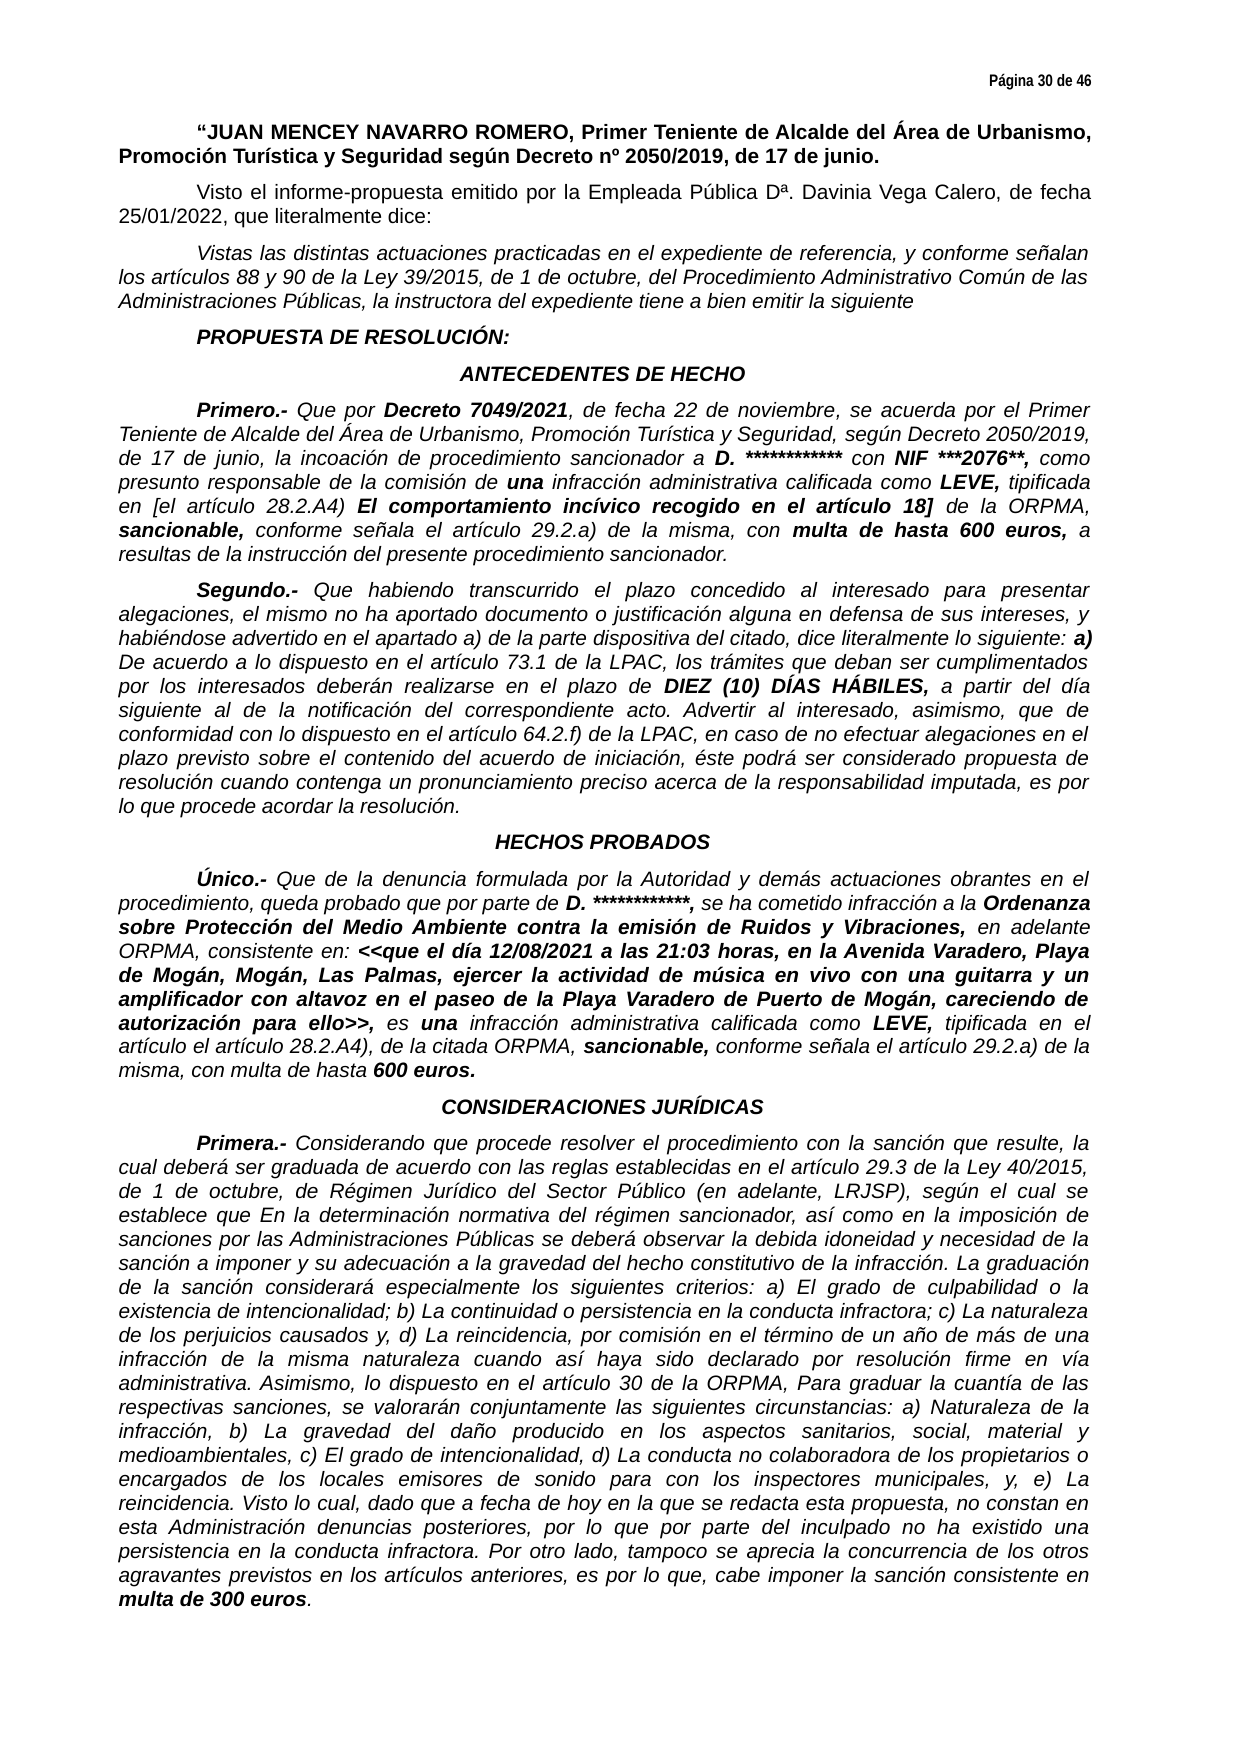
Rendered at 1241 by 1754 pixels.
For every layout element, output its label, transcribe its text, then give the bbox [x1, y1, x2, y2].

text Primera.- Considerando que procede resolver el procedimiento con la sanción que resulte, la cual deberá ser graduada de acuerdo con las reglas establecidas en el artículo 29.3 de la Ley 40/2015, de 1 de octubre, de Régimen Jurídico del Sector Público (en adelante, LRJSP), según el cual se establece que En la determinación normativa del régimen sancionador, así como en la imposición de sanciones por las Administraciones Públicas se deberá observar la debida idoneidad y necesidad de la sanción a imponer y su adecuación a la gravedad del hecho constitutivo de la infracción. La graduación de la sanción considerará especialmente los siguientes criterios: a) El grado de culpabilidad o la existencia de intencionalidad; b) La continuidad o persistencia en la conducta infractora; c) La naturaleza de los perjuicios causados y, d) La reincidencia, por comisión en el término de un año de más de una infracción de la misma naturaleza cuando así haya sido declarado por resolución firme en vía administrativa. Asimismo, lo dispuesto en el artículo 30 de la ORPMA, Para graduar la cuantía de las respectivas sanciones, se valorarán conjuntamente las siguientes circunstancias: a) Naturaleza de la infracción, b) La gravedad del daño producido en los aspectos sanitarios, social, material y medioambientales, c) El grado de intencionalidad, d) La conducta no colaboradora de los propietarios o encargados de los locales emisores de sonido para con los inspectores municipales, y, e) La reincidencia. Visto lo cual, dado que a fecha de hoy en la que se redacta esta propuesta, no constan en esta Administración denuncias posteriores, por lo que por parte del inculpado no ha existido una persistencia en la conducta infractora. Por otro lado, tampoco se aprecia la concurrencia de los otros agravantes previstos en los artículos anteriores, es por lo que, cabe imponer la sanción consistente en multa de 300 euros. [118, 1131, 1092, 1610]
text Segundo.- Que habiendo transcurrido el plazo concedido al interesado para presentar alegaciones, el mismo no ha aportado documento o justificación alguna en defensa de sus intereses, y habiéndose advertido en el apartado a) de la parte dispositiva del citado, dice literalmente lo siguiente: a) De acuerdo a lo dispuesto en el artículo 73.1 de la LPAC, los trámites que deban ser cumplimentados por los interesados deberán realizarse en el plazo de DIEZ (10) DÍAS HÁBILES, a partir del día siguiente al de la notificación del correspondiente acto. Advertir al interesado, asimismo, que de conformidad con lo dispuesto en el artículo 64.2.f) de la LPAC, en caso de no efectuar alegaciones en el plazo previsto sobre el contenido del acuerdo de iniciación, éste podrá ser considerado propuesta de resolución cuando contenga un pronunciamiento preciso acerca de la responsabilidad imputada, es por lo que procede acordar la resolución. [118, 578, 1092, 818]
text Único.- Que de la denuncia formulada por la Autoridad y demás actuaciones obrantes en el procedimiento, queda probado que por parte de D. ************, se ha cometido infracción a la Ordenanza sobre Protección del Medio Ambiente contra la emisión de Ruidos y Vibraciones, en adelante ORPMA, consistente en: <<que el día 12/08/2021 a las 21:03 horas, en la Avenida Varadero, Playa de Mogán, Mogán, Las Palmas, ejercer la actividad de música en vivo con una guitarra y un amplificador con altavoz en el paseo de la Playa Varadero de Puerto de Mogán, careciendo de autorización para ello>>, es una infracción administrativa calificada como LEVE, tipificada en el artículo el artículo 28.2.A4), de la citada ORPMA, sancionable, conforme señala el artículo 29.2.a) de la misma, con multa de hasta 600 euros. [118, 867, 1092, 1082]
text Visto el informe-propuesta emitido por la Empleada Pública Dª. Davinia Vega Calero, de fecha 25/01/2022, que literalmente dice: [118, 180, 1092, 228]
text ANTECEDENTES DE HECHO [118, 361, 1092, 385]
text Primero.- Que por Decreto 7049/2021, de fecha 22 de noviembre, se acuerda por el Primer Teniente de Alcalde del Área de Urbanismo, Promoción Turística y Seguridad, según Decreto 2050/2019, de 17 de junio, la incoación de procedimiento sancionador a D. ************ con NIF ***2076**, como presunto responsable de la comisión de una infracción administrativa calificada como LEVE, tipificada en [el artículo 28.2.A4) El comportamiento incívico recogido en el artículo 18] de la ORPMA, sancionable, conforme señala el artículo 29.2.a) de la misma, con multa de hasta 600 euros, a resultas de la instrucción del presente procedimiento sancionador. [118, 398, 1092, 566]
text “JUAN MENCEY NAVARRO ROMERO, Primer Teniente de Alcalde del Área de Urbanismo, Promoción Turística y Seguridad según Decreto nº 2050/2019, de 17 de junio. [118, 120, 1092, 168]
text CONSIDERACIONES JURÍDICAS [118, 1095, 1092, 1119]
text PROPUESTA DE RESOLUCIÓN: [118, 325, 1092, 349]
text HECHOS PROBADOS [118, 830, 1092, 854]
text Vistas las distintas actuaciones practicadas en el expediente de referencia, y conforme señalan los artículos 88 y 90 de la Ley 39/2015, de 1 de octubre, del Procedimiento Administrativo Común de las Administraciones Públicas, la instructora del expediente tiene a bien emitir la siguiente [118, 241, 1092, 312]
